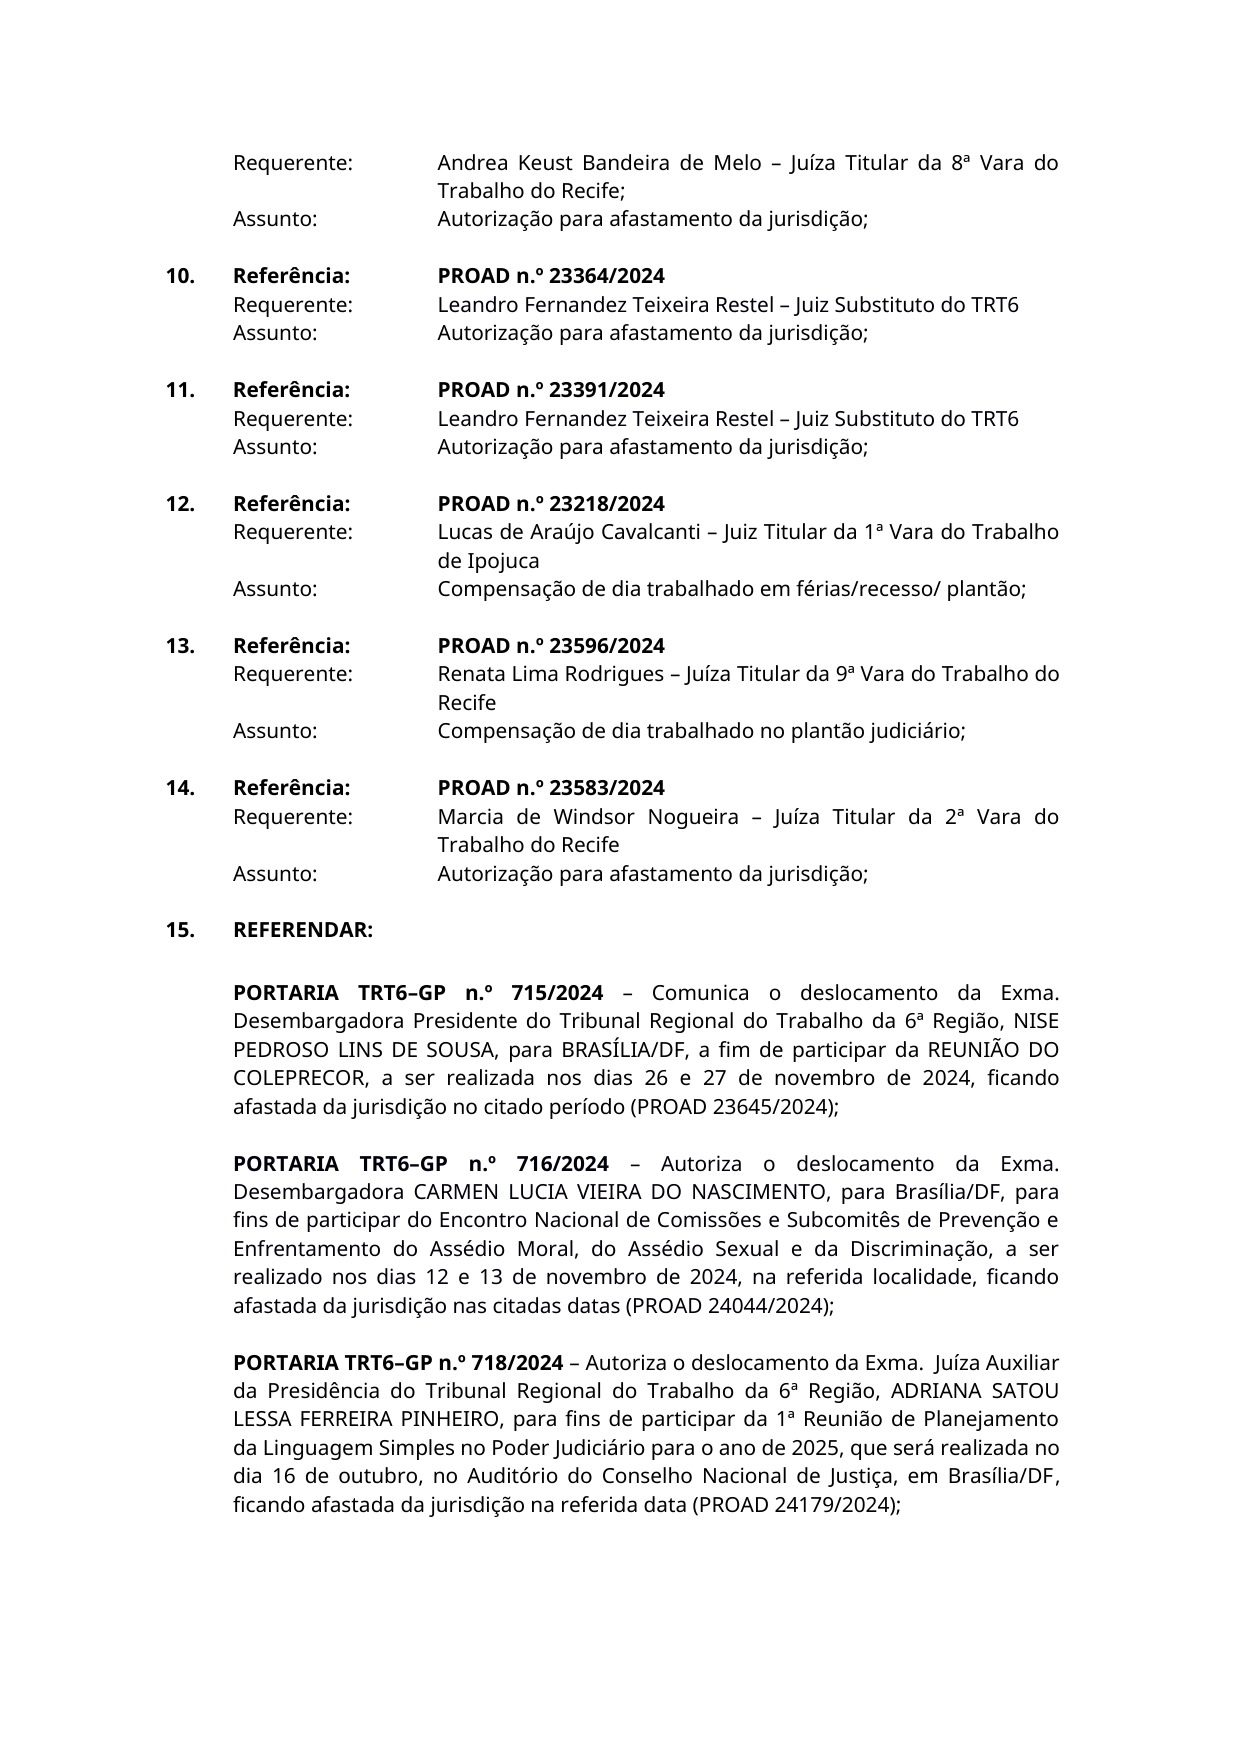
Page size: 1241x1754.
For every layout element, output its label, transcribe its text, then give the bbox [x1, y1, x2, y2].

table_cell Marcia de Windsor Nogueira – Juíza Titular da 2ª Vara do Trabalho do Recife [426, 802, 1072, 859]
table_cell Assunto: [222, 859, 426, 916]
table_cell Renata Lima Rodrigues – Juíza Titular da 9ª Vara do Trabalho do Recife [426, 660, 1072, 716]
table_cell Requerente: [222, 148, 426, 204]
table_cell Lucas de Araújo Cavalcanti – Juiz Titular da 1ª Vara do Trabalho de Ipojuca [426, 518, 1072, 574]
table_cell Assunto: [222, 432, 426, 489]
table_cell REFERENDAR: PORTARIA TRT6–GP n.º 715/2024 – Comunica o deslocamento da Exma. Desembargadora Presidente do Tribunal Regional do Trabalho da 6ª Região, NISE PEDROSO LINS DE SOUSA, para BRASÍLIA/DF, a fim de participar da REUNIÃO DO COLEPRECOR, a ser realizada nos dias 26 e 27 de novembro de 2024, ficando afastada da jurisdição no citado período (PROAD 23645/2024); PORTARIA TRT6–GP n.º 716/2024 – Autoriza o deslocamento da Exma. Desembargadora CARMEN LUCIA VIEIRA DO NASCIMENTO, para Brasília/DF, para fins de participar do Encontro Nacional de Comissões e Subcomitês de Prevenção e Enfrentamento do Assédio Moral, do Assédio Sexual e da Discriminação, a ser realizado nos dias 12 e 13 de novembro de 2024, na referida localidade, ficando afastada da jurisdição nas citadas datas (PROAD 24044/2024); PORTARIA TRT6–GP n.º 718/2024 – Autoriza o deslocamento da Exma. Juíza Auxiliar da Presidência do Tribunal Regional do Trabalho da 6ª Região, ADRIANA SATOU LESSA FERREIRA PINHEIRO, para fins de participar da 1ª Reunião de Planejamento da Linguagem Simples no Poder Judiciário para o ano de 2025, que será realizada no dia 16 de outubro, no Auditório do Conselho Nacional de Justiça, em Brasília/DF, ficando afastada da jurisdição na referida data (PROAD 24179/2024); [222, 916, 1072, 1518]
table_cell Autorização para afastamento da jurisdição; [426, 859, 1072, 916]
table_cell Autorização para afastamento da jurisdição; [426, 205, 1072, 261]
table_cell 10. [154, 261, 222, 375]
table_cell Assunto: [222, 205, 426, 261]
table_cell Requerente: [222, 660, 426, 716]
table_cell Requerente: [222, 290, 426, 318]
table_cell PROAD n.º 23364/2024 [426, 261, 1072, 290]
table_cell Referência: [222, 489, 426, 517]
table_cell 15. [154, 916, 222, 1518]
table_cell Referência: [222, 631, 426, 659]
table_cell Andrea Keust Bandeira de Melo – Juíza Titular da 8ª Vara do Trabalho do Recife; [426, 148, 1072, 204]
table_cell Leandro Fernandez Teixeira Restel – Juiz Substituto do TRT6 [426, 290, 1072, 318]
table_cell Autorização para afastamento da jurisdição; [426, 432, 1072, 489]
table_cell Referência: [222, 773, 426, 802]
table_cell 12. [154, 489, 222, 631]
table_cell Assunto: [222, 318, 426, 375]
table_cell 11. [154, 375, 222, 489]
table_cell Requerente: [222, 802, 426, 859]
table_cell Compensação de dia trabalhado no plantão judiciário; [426, 716, 1072, 773]
table_cell Referência: [222, 261, 426, 290]
table_cell Autorização para afastamento da jurisdição; [426, 318, 1072, 375]
table_cell PROAD n.º 23596/2024 [426, 631, 1072, 659]
table_cell 13. [154, 631, 222, 773]
table_cell Compensação de dia trabalhado em férias/recesso/ plantão; [426, 574, 1072, 631]
table_cell Leandro Fernandez Teixeira Restel – Juiz Substituto do TRT6 [426, 404, 1072, 432]
table_cell [154, 148, 222, 261]
table_cell PROAD n.º 23218/2024 [426, 489, 1072, 517]
table_cell Referência: [222, 375, 426, 404]
table_cell Assunto: [222, 716, 426, 773]
table_cell Requerente: [222, 518, 426, 574]
table_cell PROAD n.º 23583/2024 [426, 773, 1072, 802]
table_cell Assunto: [222, 574, 426, 631]
table_cell 14. [154, 773, 222, 916]
table_cell PROAD n.º 23391/2024 [426, 375, 1072, 404]
table_cell Requerente: [222, 404, 426, 432]
